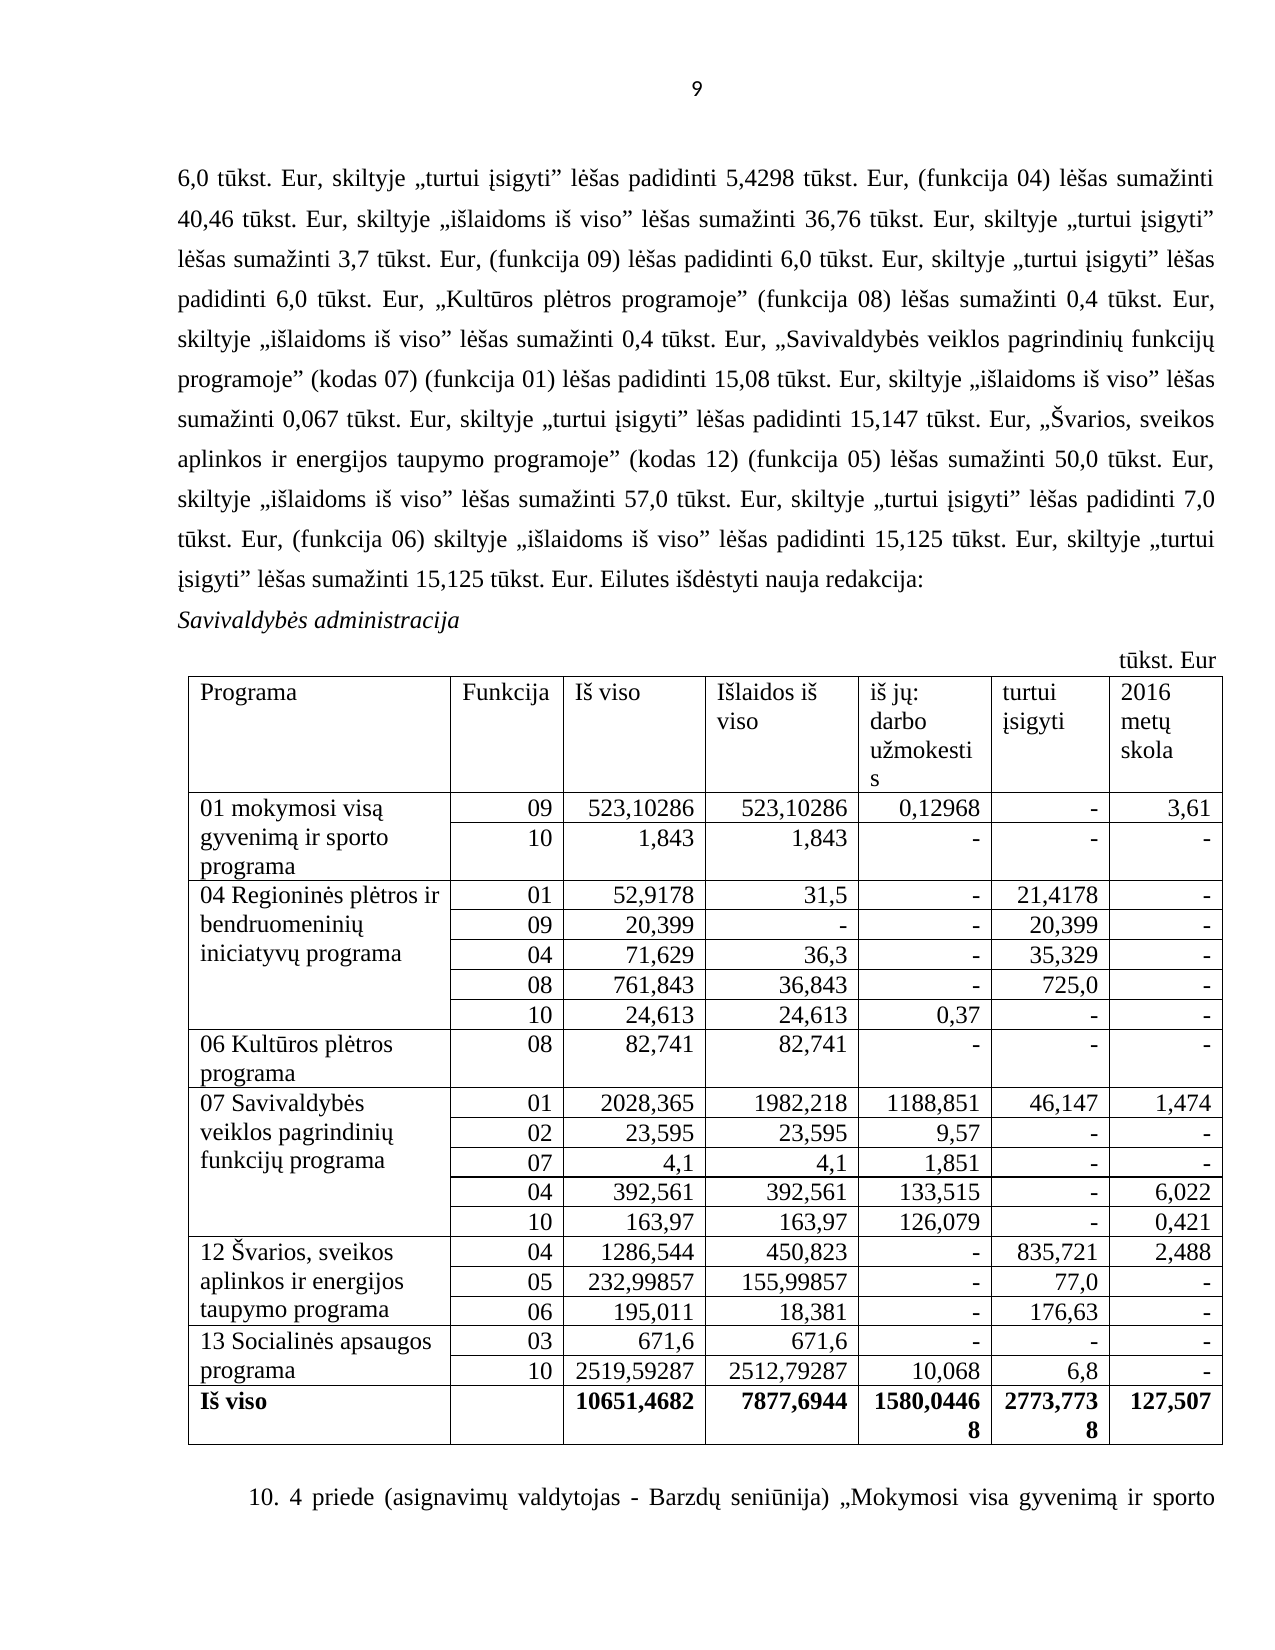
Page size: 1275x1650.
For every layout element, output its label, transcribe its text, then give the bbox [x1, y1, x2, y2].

table_cell 835,721 [992, 1237, 1109, 1266]
table_cell 71,629 [564, 940, 705, 969]
table_cell - [1110, 910, 1222, 939]
table_cell 671,6 [564, 1326, 705, 1355]
table_cell 9,57 [859, 1118, 991, 1147]
table_cell 18,381 [706, 1297, 858, 1325]
table_cell - [992, 1207, 1109, 1236]
table_cell - [859, 1297, 991, 1325]
table_cell - [859, 1237, 991, 1266]
table_cell - [1110, 1356, 1222, 1385]
table_cell 46,147 [992, 1088, 1109, 1117]
table_cell 176,63 [992, 1297, 1109, 1325]
table_cell - [859, 881, 991, 909]
table_cell - [1110, 1148, 1222, 1176]
table_cell 06 Kultūros plėtros programa [189, 1030, 450, 1087]
table_cell 2,488 [1110, 1237, 1222, 1266]
table_cell - [859, 970, 991, 999]
table_cell 671,6 [706, 1326, 858, 1355]
table_cell 13 Socialinės apsaugos programa [189, 1326, 450, 1385]
table_cell 36,3 [706, 940, 858, 969]
table_cell - [1110, 1118, 1222, 1147]
table_cell - [1110, 1267, 1222, 1296]
table_cell 77,0 [992, 1267, 1109, 1296]
table_cell 2512,79287 [706, 1356, 858, 1385]
table_cell 195,011 [564, 1297, 705, 1325]
text tūkst. Eur [177, 636, 1216, 676]
table_cell - [992, 1326, 1109, 1355]
table_cell 10 [451, 1356, 563, 1385]
table_cell 1,843 [564, 823, 705, 879]
table_cell 0,421 [1110, 1207, 1222, 1236]
table_cell 08 [451, 1030, 563, 1087]
table_cell - [859, 1030, 991, 1087]
table_cell - [1110, 1030, 1222, 1087]
table_cell 02 [451, 1118, 563, 1147]
table_cell 1,843 [706, 823, 858, 879]
table_cell 23,595 [564, 1118, 705, 1147]
table_cell 523,10286 [564, 793, 705, 822]
table_cell 155,99857 [706, 1267, 858, 1296]
table_header 2016 metų skola [1110, 677, 1222, 792]
table_cell 2028,365 [564, 1088, 705, 1117]
table_cell 04 [451, 1178, 563, 1206]
table_cell - [1110, 1326, 1222, 1355]
table_cell 04 [451, 940, 563, 969]
table_cell 23,595 [706, 1118, 858, 1147]
table_cell - [706, 910, 858, 939]
table_cell 392,561 [706, 1178, 858, 1206]
table_cell 10 [451, 823, 563, 879]
table_cell 07 [451, 1148, 563, 1176]
table_cell - [992, 1030, 1109, 1087]
table_cell 2519,59287 [564, 1356, 705, 1385]
table_cell 04 [451, 1237, 563, 1266]
table_cell - [859, 910, 991, 939]
table_cell - [992, 1148, 1109, 1176]
text 10. 4 priede (asignavimų valdytojas - Barzdų seniūnija) „Mokymosi visa gyvenimą ir sporto [177, 1473, 1216, 1513]
table_cell - [1110, 1297, 1222, 1325]
table_cell 36,843 [706, 970, 858, 999]
table_cell - [859, 1326, 991, 1355]
table_cell 1,474 [1110, 1088, 1222, 1117]
table_cell - [1110, 1000, 1222, 1028]
table_cell 01 [451, 1088, 563, 1117]
table_cell 52,9178 [564, 881, 705, 909]
table_cell 21,4178 [992, 881, 1109, 909]
table_cell - [992, 1178, 1109, 1206]
table_cell 05 [451, 1267, 563, 1296]
table_cell 127,507 [1110, 1386, 1222, 1443]
table_header turtui įsigyti [992, 677, 1109, 792]
table_cell 0,12968 [859, 793, 991, 822]
table_cell 10 [451, 1000, 563, 1028]
table_cell - [859, 940, 991, 969]
table_cell 1188,851 [859, 1088, 991, 1117]
table_cell 6,022 [1110, 1178, 1222, 1206]
table_cell 761,843 [564, 970, 705, 999]
table_cell Iš viso [189, 1386, 450, 1443]
table_header Programa [189, 677, 450, 792]
table_cell - [1110, 881, 1222, 909]
table_cell 1982,218 [706, 1088, 858, 1117]
table_cell 10,068 [859, 1356, 991, 1385]
table_header Iš viso [564, 677, 705, 792]
table_cell 450,823 [706, 1237, 858, 1266]
table_cell - [859, 823, 991, 879]
table_cell 232,99857 [564, 1267, 705, 1296]
table_cell - [992, 793, 1109, 822]
table_cell 7877,6944 [706, 1386, 858, 1443]
table_header Išlaidos iš viso [706, 677, 858, 792]
table_cell 09 [451, 793, 563, 822]
table_cell 06 [451, 1297, 563, 1325]
table_cell 4,1 [564, 1148, 705, 1176]
table_cell 08 [451, 970, 563, 999]
table_cell 01 [451, 881, 563, 909]
table_cell 163,97 [564, 1207, 705, 1236]
table_cell 09 [451, 910, 563, 939]
table_cell 1,851 [859, 1148, 991, 1176]
table_cell 3,61 [1110, 793, 1222, 822]
table_cell - [992, 823, 1109, 879]
table_cell 10 [451, 1207, 563, 1236]
table_header Funkcija [451, 677, 563, 792]
table_cell - [992, 1000, 1109, 1028]
table_cell - [1110, 823, 1222, 879]
table_cell 07 Savivaldybės veiklos pagrindinių funkcijų programa [189, 1088, 450, 1236]
table_cell - [1110, 940, 1222, 969]
table_cell 725,0 [992, 970, 1109, 999]
table_cell - [859, 1267, 991, 1296]
table_cell 20,399 [564, 910, 705, 939]
table_cell 523,10286 [706, 793, 858, 822]
table_header iš jų: darbo užmokestis [859, 677, 991, 792]
table_cell 35,329 [992, 940, 1109, 969]
table_cell 04 Regioninės plėtros ir bendruomeninių iniciatyvų programa [189, 881, 450, 1028]
table_cell 12 Švarios, sveikos aplinkos ir energijos taupymo programa [189, 1237, 450, 1325]
table_cell 2773,7738 [992, 1386, 1109, 1443]
table_cell 20,399 [992, 910, 1109, 939]
table_cell 24,613 [706, 1000, 858, 1028]
table_cell 392,561 [564, 1178, 705, 1206]
table_cell 4,1 [706, 1148, 858, 1176]
table_cell - [1110, 970, 1222, 999]
table_cell 10651,4682 [564, 1386, 705, 1443]
table_cell 6,8 [992, 1356, 1109, 1385]
table_cell 82,741 [706, 1030, 858, 1087]
table_cell 82,741 [564, 1030, 705, 1087]
table_cell 126,079 [859, 1207, 991, 1236]
table_cell 1580,04468 [859, 1386, 991, 1443]
table_cell 0,37 [859, 1000, 991, 1028]
table_cell 1286,544 [564, 1237, 705, 1266]
table_cell [451, 1386, 563, 1443]
table_cell 133,515 [859, 1178, 991, 1206]
text Savivaldybės administracija [177, 596, 1216, 636]
table_cell 31,5 [706, 881, 858, 909]
table_cell 03 [451, 1326, 563, 1355]
table_cell 163,97 [706, 1207, 858, 1236]
table_cell 01 mokymosi visą gyvenimą ir sporto programa [189, 793, 450, 879]
text 6,0 tūkst. Eur, skiltyje „turtui įsigyti” lėšas padidinti 5,4298 tūkst. Eur, (funkcija 04) lėšas sumažinti 40,46 tūkst. Eur, skiltyje „išlaidoms iš viso” lėšas sumažinti 36,76 tūkst. Eur, skiltyje „turtui įsigyti” lėšas sumažinti 3,7 tūkst. Eur, (funkcija 09) lėšas padidinti 6,0 tūkst. Eur, skiltyje „turtui įsigyti” lėšas padidinti 6,0 tūkst. Eur, „Kultūros plėtros programoje” (funkcija 08) lėšas sumažinti 0,4 tūkst. Eur, skiltyje „išlaidoms iš viso” lėšas sumažinti 0,4 tūkst. Eur, „Savivaldybės veiklos pagrindinių funkcijų programoje” (kodas 07) (funkcija 01) lėšas padidinti 15,08 tūkst. Eur, skiltyje „išlaidoms iš viso” lėšas sumažinti 0,067 tūkst. Eur, skiltyje „turtui įsigyti” lėšas padidinti 15,147 tūkst. Eur, „Švarios, sveikos aplinkos ir energijos taupymo programoje” (kodas 12) (funkcija 05) lėšas sumažinti 50,0 tūkst. Eur, skiltyje „išlaidoms iš viso” lėšas sumažinti 57,0 tūkst. Eur, skiltyje „turtui įsigyti” lėšas padidinti 7,0 tūkst. Eur, (funkcija 06) skiltyje „išlaidoms iš viso” lėšas padidinti 15,125 tūkst. Eur, skiltyje „turtui įsigyti” lėšas sumažinti 15,125 tūkst. Eur. Eilutes išdėstyti nauja redakcija: [177, 155, 1216, 596]
table_cell 24,613 [564, 1000, 705, 1028]
table_cell - [992, 1118, 1109, 1147]
